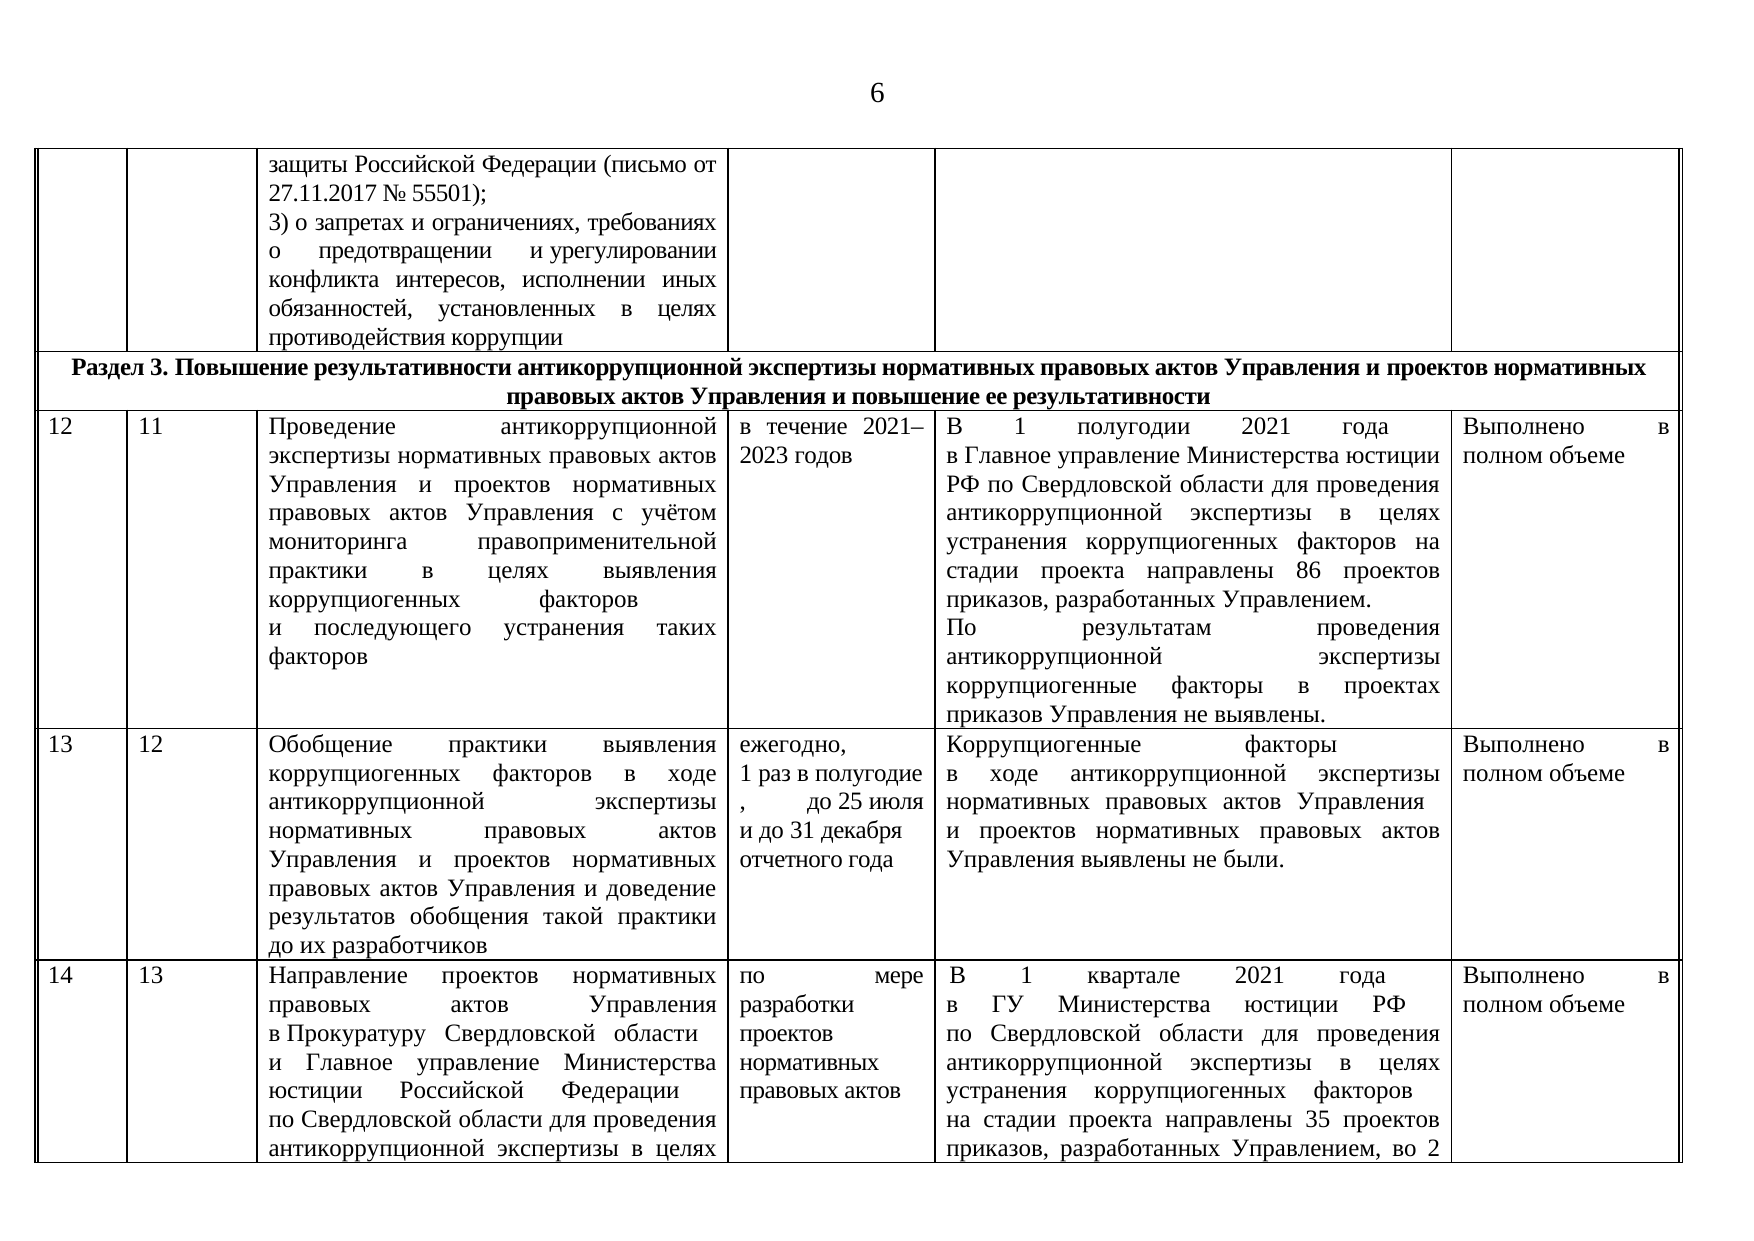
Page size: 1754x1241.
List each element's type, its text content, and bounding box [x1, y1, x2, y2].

table_cell Коррупциогенные факторы в ходе антикоррупционной экспертизы нормативных правовых актов Управления и проектов нормативных правовых актов Управления выявлены не были. [936, 729, 1451, 959]
table_cell 13 [128, 961, 256, 1162]
table_cell Выполнено в полном объеме [1452, 961, 1678, 1162]
table_cell [729, 149, 934, 351]
table_cell [1683, 959, 1717, 1162]
table_cell Обобщение практики выявления коррупциогенных факторов в ходе антикоррупционной экспертизы нормативных правовых актов Управления и проектов нормативных правовых актов Управления и доведение результатов обобщения такой практики до их разработчиков [258, 729, 727, 959]
table_cell 12 [39, 411, 126, 727]
table_cell в течение 2021–2023 годов [729, 411, 934, 727]
table_cell [1683, 351, 1717, 409]
table_cell Направление проектов нормативных правовых актов Управления в Прокуратуру Свердловской области и Главное управление Министерства юстиции Российской Федерации по Свердловской области для проведения антикоррупционной экспертизы в целях [258, 961, 727, 1162]
table_cell Выполнено в полном объеме [1452, 729, 1678, 959]
table_cell 14 [39, 961, 126, 1162]
table_cell В 1 квартале 2021 года в ГУ Министерства юстиции РФ по Свердловской области для проведения антикоррупционной экспертизы в целях устранения коррупциогенных факторов на стадии проекта направлены 35 проектов приказов, разработанных Управлением, во 2 [936, 961, 1451, 1162]
table_cell [39, 149, 126, 351]
table_cell [1452, 149, 1678, 351]
table_cell Выполнено в полном объеме [1452, 411, 1678, 727]
table_cell [936, 149, 1451, 351]
table_cell [1683, 410, 1717, 727]
table_cell [1683, 728, 1717, 959]
table_cell защиты Российской Федерации (письмо от 27.11.2017 № 55501); 3) о запретах и ограничениях, требованиях о предотвращении и урегулировании конфликта интересов, исполнении иных обязанностей, установленных в целях противодействия коррупции [258, 149, 727, 351]
table_cell [1683, 148, 1717, 351]
table_cell [128, 149, 256, 351]
table_cell по мере разработки проектов нормативных правовых актов [729, 961, 934, 1162]
table_cell 13 [39, 729, 126, 959]
table_cell ежегодно, 1 раз в полугодие, до 25 июля и до 31 декабря отчетного года [729, 729, 934, 959]
table_cell Раздел 3. Повышение результативности антикоррупционной экспертизы нормативных правовых актов Управления и проектов нормативных правовых актов Управления и повышение ее результативности [39, 352, 1678, 409]
table_cell 11 [128, 411, 256, 727]
table_cell В 1 полугодии 2021 года в Главное управление Министерства юстиции РФ по Свердловской области для проведения антикоррупционной экспертизы в целях устранения коррупциогенных факторов на стадии проекта направлены 86 проектов приказов, разработанных Управлением. По результатам проведения антикоррупционной экспертизы коррупциогенные факторы в проектах приказов Управления не выявлены. [936, 411, 1451, 727]
table_cell 12 [128, 729, 256, 959]
table_cell Проведение антикоррупционной экспертизы нормативных правовых актов Управления и проектов нормативных правовых актов Управления с учётом мониторинга правоприменительной практики в целях выявления коррупциогенных факторов и последующего устранения таких факторов [258, 411, 727, 727]
